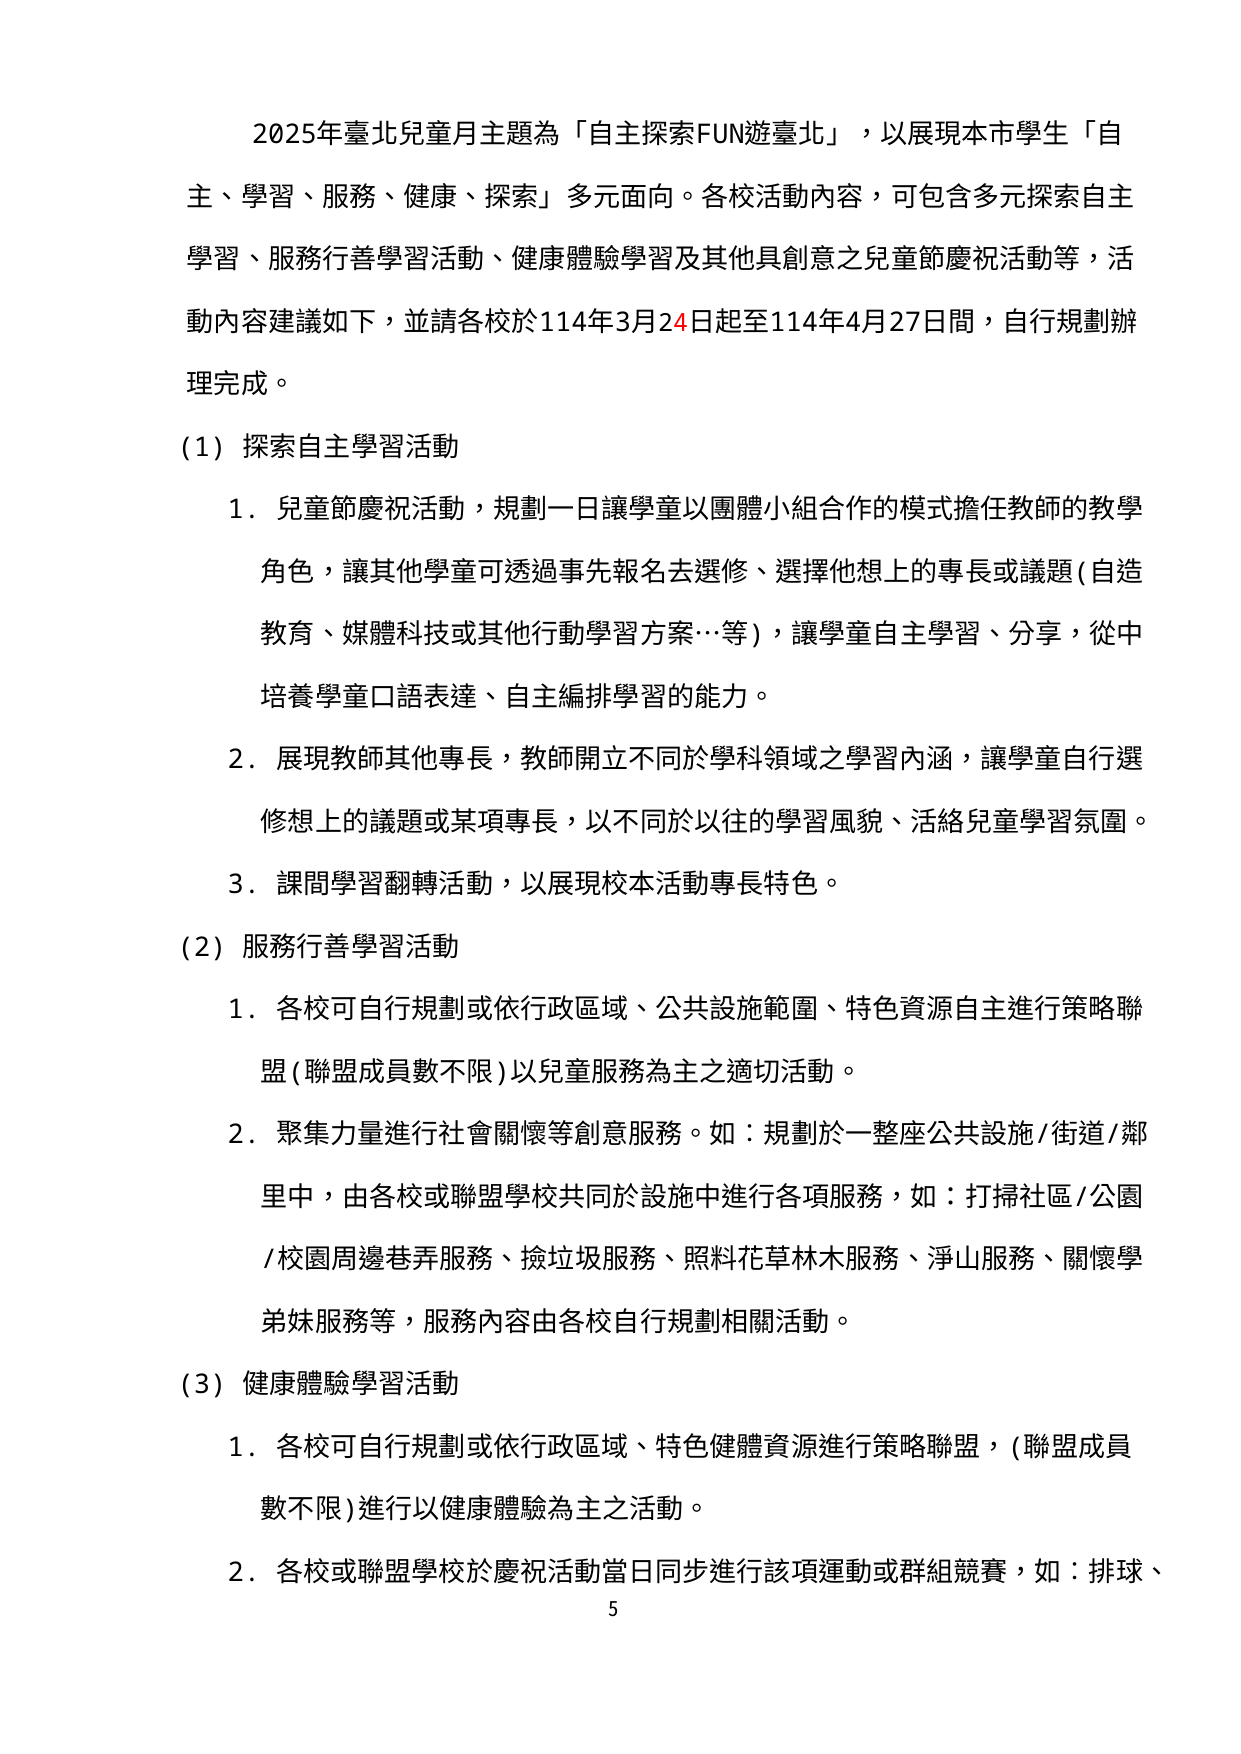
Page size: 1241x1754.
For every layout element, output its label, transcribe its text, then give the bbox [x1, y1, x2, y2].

list 展現教師其他專長，教師開立不同於學科領域之學習內涵，讓學童自行選修想上的議題或某項專長，以不同於以往的學習風貌、活絡兒童學習氛圍。 [227, 715, 1150, 840]
list 服務行善學習活動 [177, 903, 1150, 965]
list 探索自主學習活動 [177, 403, 1150, 465]
list 各校可自行規劃或依行政區域、特色健體資源進行策略聯盟，(聯盟成員數不限)進行以健康體驗為主之活動。 [227, 1403, 1150, 1528]
list 兒童節慶祝活動，規劃一日讓學童以團體小組合作的模式擔任教師的教學角色，讓其他學童可透過事先報名去選修、選擇他想上的專長或議題(自造教育、媒體科技或其他行動學習方案…等)，讓學童自主學習、分享，從中培養學童口語表達、自主編排學習的能力。 [227, 465, 1150, 715]
list 聚集力量進行社會關懷等創意服務。如︰規劃於一整座公共設施/街道/鄰里中，由各校或聯盟學校共同於設施中進行各項服務，如：打掃社區/公園/校園周邊巷弄服務、撿垃圾服務、照料花草林木服務、淨山服務、關懷學弟妹服務等，服務內容由各校自行規劃相關活動。 [227, 1090, 1150, 1340]
list 各校或聯盟學校於慶祝活動當日同步進行該項運動或群組競賽，如︰排球、樂樂棒球、民俗體育、慢跑、小田園照料、校園寵物關懷等，活動內容可由各校自行規劃。 [227, 1528, 1150, 1590]
list 各校可自行規劃或依行政區域、公共設施範圍、特色資源自主進行策略聯盟(聯盟成員數不限)以兒童服務為主之適切活動。 [227, 965, 1150, 1090]
list 課間學習翻轉活動，以展現校本活動專長特色。 [227, 840, 1150, 903]
text 2025年臺北兒童月主題為「自主探索FUN遊臺北」，以展現本市學生「自主、學習、服務、健康、探索」多元面向。各校活動內容，可包含多元探索自主學習、服務行善學習活動、健康體驗學習及其他具創意之兒童節慶祝活動等，活動內容建議如下，並請各校於114年3月24日起至114年4月27日間，自行規劃辦理完成。 [187, 90, 1150, 403]
list 健康體驗學習活動 [177, 1340, 1150, 1403]
